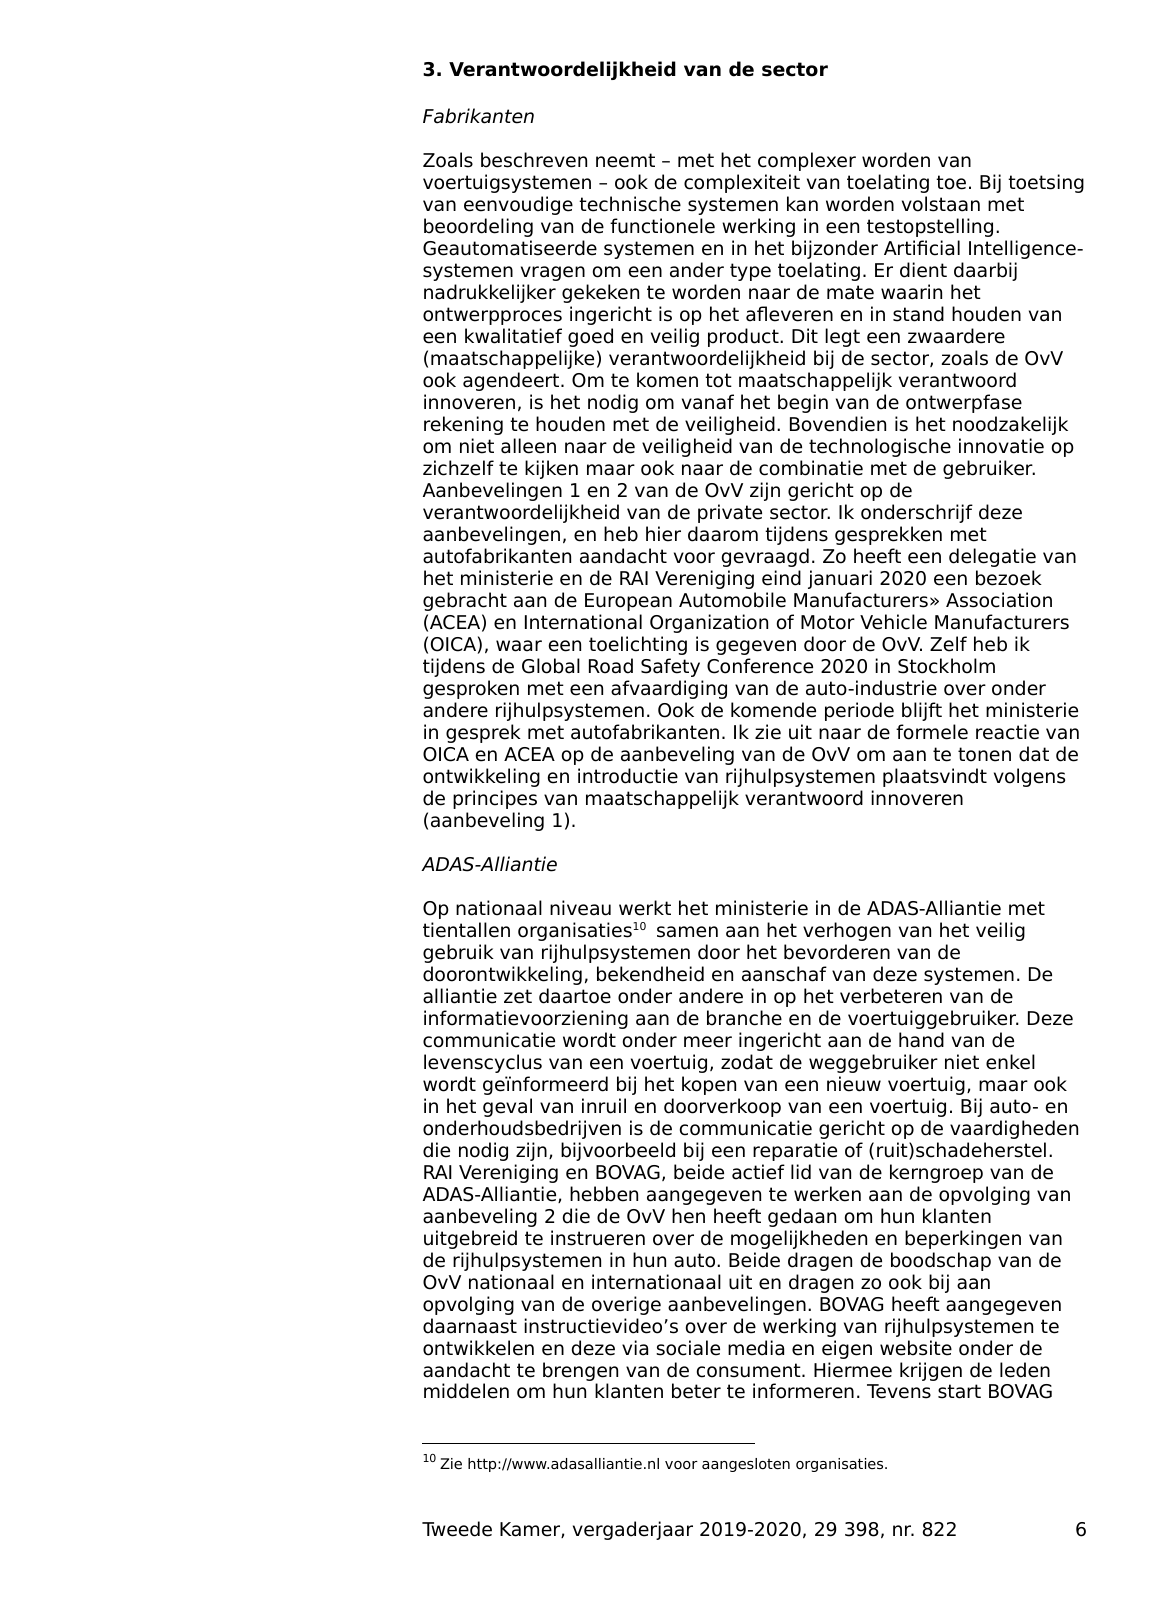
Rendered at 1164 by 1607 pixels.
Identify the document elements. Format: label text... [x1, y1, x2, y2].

text Zie http://www.adasalliantie.nl voor aangesloten organisaties. [422, 1452, 1087, 1474]
subtitle ADAS-Alliantie [422, 854, 1087, 876]
subtitle Fabrikanten [422, 106, 1087, 128]
text RAI Vereniging en BOVAG, beide actief lid van de kerngroep van de ADAS-Alliantie, hebben aangegeven te werken aan de opvolging van aanbeveling 2 die de OvV hen heeft gedaan om hun klanten uitgebreid te instrueren over de mogelijkheden en beperkingen van de rijhulpsystemen in hun auto. Beide dragen de boodschap van de OvV nationaal en internationaal uit en dragen zo ook bij aan opvolging van de overige aanbevelingen. BOVAG heeft aangegeven daarnaast instructievideo’s over de werking van rijhulpsystemen te ontwikkelen en deze via sociale media en eigen website onder de aandacht te brengen van de consument. Hiermee krijgen de leden middelen om hun klanten beter te informeren. Tevens start BOVAG [422, 1162, 1087, 1403]
text Op nationaal niveau werkt het ministerie in de ADAS-Alliantie met tientallen organisaties samen aan het verhogen van het veilig gebruik van rijhulpsystemen door het bevorderen van de doorontwikkeling, bekendheid en aanschaf van deze systemen. De alliantie zet daartoe onder andere in op het verbeteren van de informatievoorziening aan de branche en de voertuiggebruiker. Deze communicatie wordt onder meer ingericht aan de hand van de levenscyclus van een voertuig, zodat de weggebruiker niet enkel wordt geïnformeerd bij het kopen van een nieuw voertuig, maar ook in het geval van inruil en doorverkoop van een voertuig. Bij auto- en onderhoudsbedrijven is de communicatie gericht op de vaardigheden die nodig zijn, bijvoorbeeld bij een reparatie of (ruit)schadeherstel. [422, 898, 1087, 1162]
text Zoals beschreven neemt – met het complexer worden van voertuigsystemen – ook de complexiteit van toelating toe. Bij toetsing van eenvoudige technische systemen kan worden volstaan met beoordeling van de functionele werking in een testopstelling. Geautomatiseerde systemen en in het bijzonder Artificial Intelligence-systemen vragen om een ander type toelating. Er dient daarbij nadrukkelijker gekeken te worden naar de mate waarin het ontwerpproces ingericht is op het afleveren en in stand houden van een kwalitatief goed en veilig product. Dit legt een zwaardere (maatschappelijke) verantwoordelijkheid bij de sector, zoals de OvV ook agendeert. Om te komen tot maatschappelijk verantwoord innoveren, is het nodig om vanaf het begin van de ontwerpfase rekening te houden met de veiligheid. Bovendien is het noodzakelijk om niet alleen naar de veiligheid van de technologische innovatie op zichzelf te kijken maar ook naar de combinatie met de gebruiker. Aanbevelingen 1 en 2 van de OvV zijn gericht op de verantwoordelijkheid van de private sector. Ik onderschrijf deze aanbevelingen, en heb hier daarom tijdens gesprekken met autofabrikanten aandacht voor gevraagd. Zo heeft een delegatie van het ministerie en de RAI Vereniging eind januari 2020 een bezoek gebracht aan de European Automobile Manufacturers» Association (ACEA) en International Organization of Motor Vehicle Manufacturers (OICA), waar een toelichting is gegeven door de OvV. Zelf heb ik tijdens de Global Road Safety Conference 2020 in Stockholm gesproken met een afvaardiging van de auto-industrie over onder andere rijhulpsystemen. Ook de komende periode blijft het ministerie in gesprek met autofabrikanten. Ik zie uit naar de formele reactie van OICA en ACEA op de aanbeveling van de OvV om aan te tonen dat de ontwikkeling en introductie van rijhulpsystemen plaatsvindt volgens de principes van maatschappelijk verantwoord innoveren (aanbeveling 1). [422, 150, 1087, 832]
subtitle 3. Verantwoordelijkheid van de sector [422, 59, 1087, 81]
